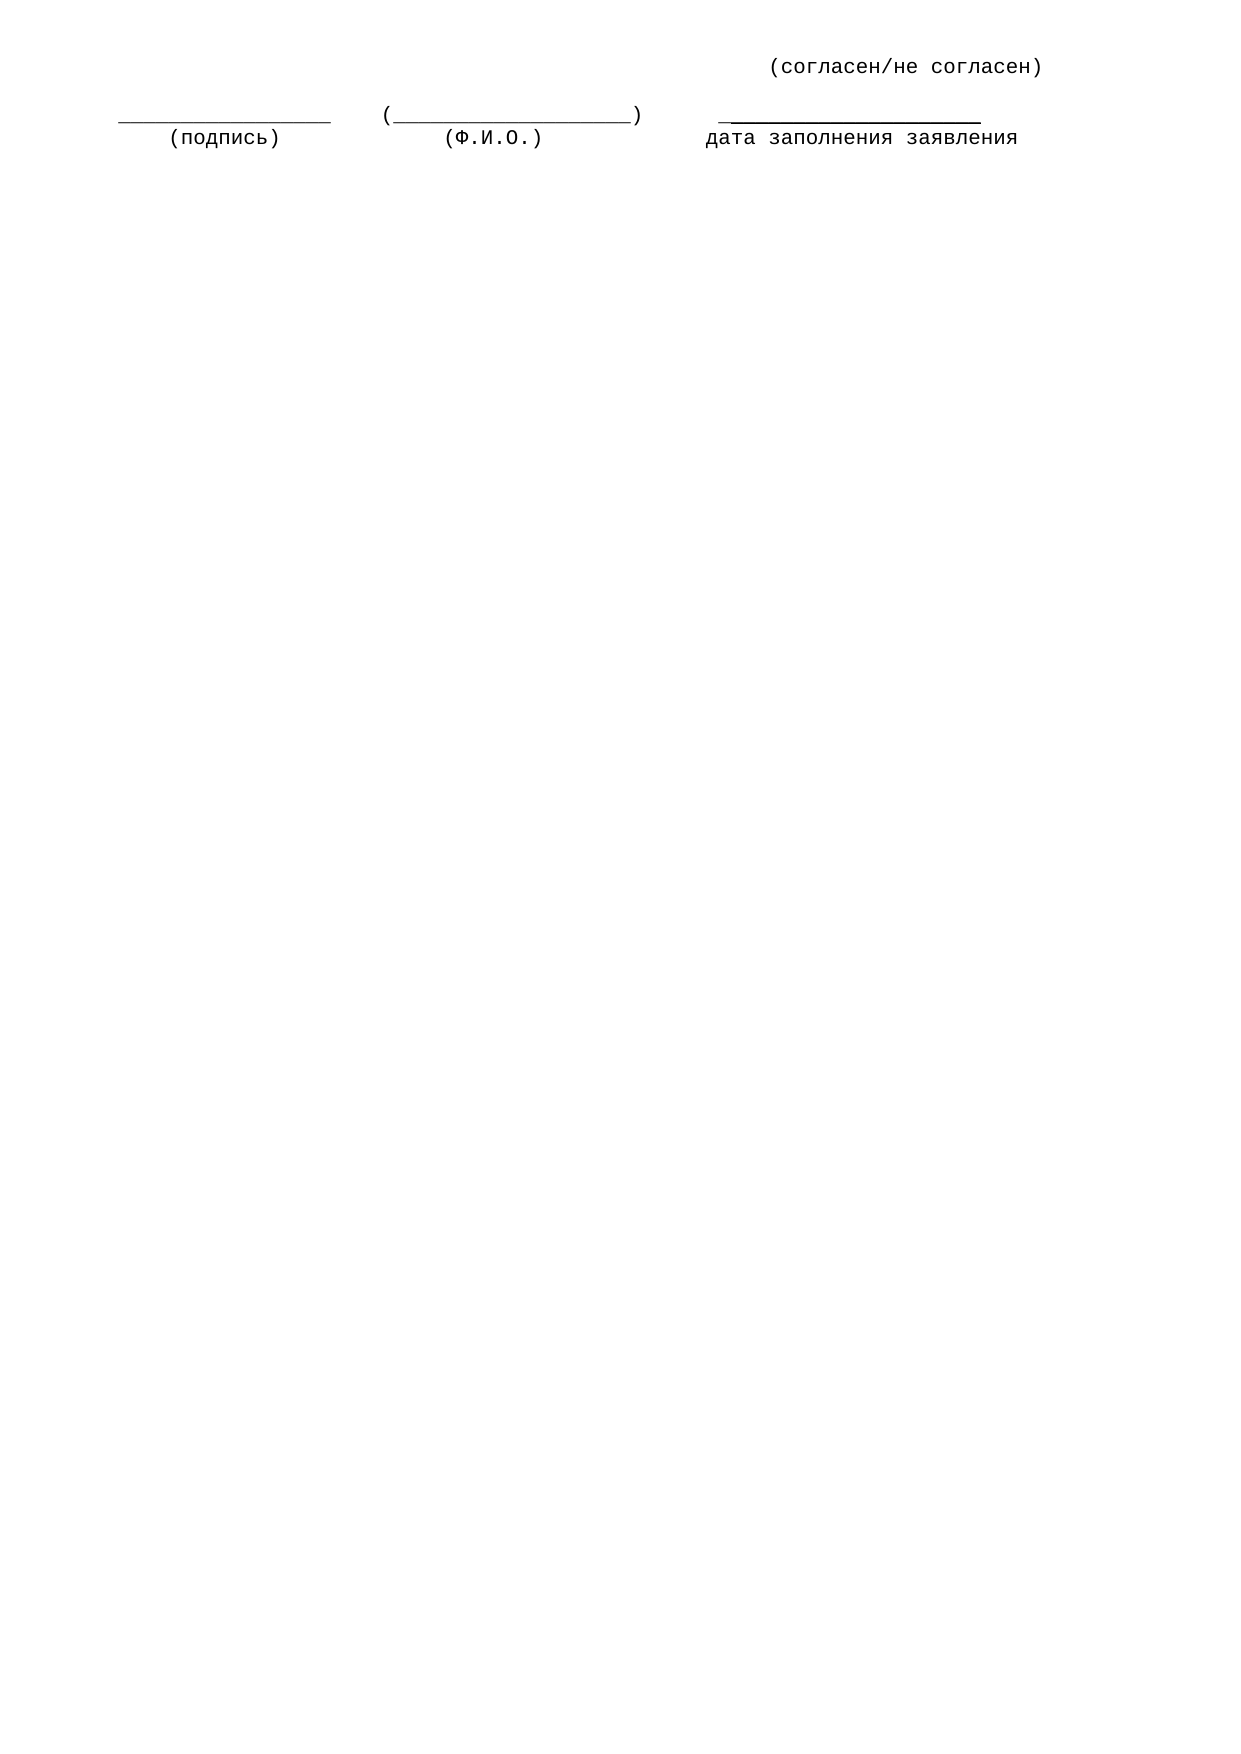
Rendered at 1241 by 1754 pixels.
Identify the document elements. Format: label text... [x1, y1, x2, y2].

text _________________ (___________________) _____________________ [118, 103, 1122, 127]
text (согласен/не согласен) [118, 56, 1122, 80]
text (подпись) (Ф.И.О.) дата заполнения заявления [118, 127, 1122, 151]
